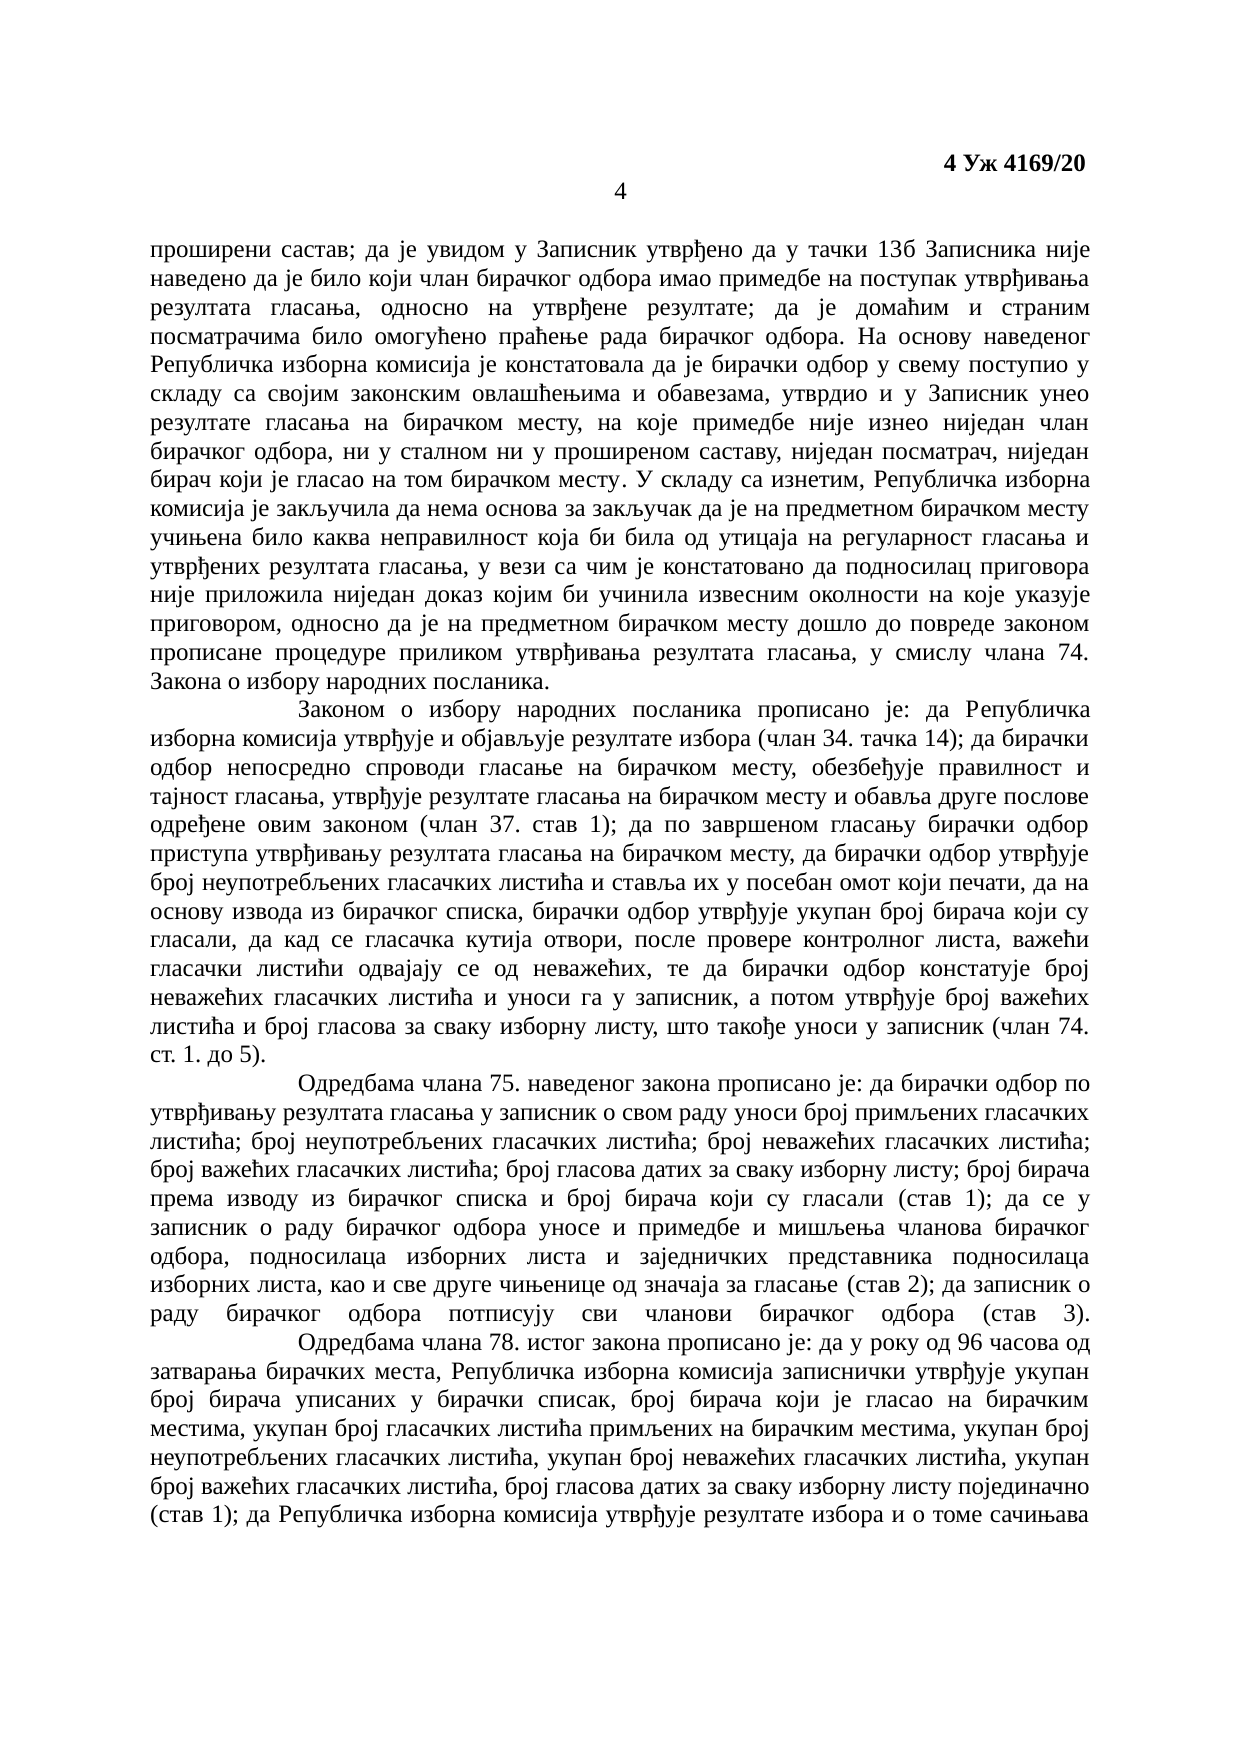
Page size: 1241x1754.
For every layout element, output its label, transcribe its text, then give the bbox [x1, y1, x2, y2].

text Законом о избору народних посланика прописано је: да Републичка изборна комисија утврђује и објављује резултате избора (члан 34. тачка 14); да бирачки одбор непосредно спроводи гласање на бирачком месту, обезбеђује правилност и тајност гласања, утврђује резултате гласања на бирачком месту и обавља друге послове одређене овим законом (члан 37. став 1); да по завршеном гласању бирачки одбор приступа утврђивању резултата гласања на бирачком месту, да бирачки одбор утврђује број неупотребљених гласачких листића и ставља их у посебан омот који печати, да на основу извода из бирачког списка, бирачки одбор утврђује укупан број бирача који су гласали, да кад се гласачка кутија отвори, после провере контролног листа, важећи гласачки листићи одвајају се од неважећих, те да бирачки одбор констатује број неважећих гласачких листића и уноси га у записник, а потом утврђује број важећих листића и број гласова за сваку изборну листу, што такође уноси у записник (члан 74. ст. 1. до 5). [150, 694, 1091, 1068]
text проширени састав; да је увидом у Записник утврђено да у тачки 13б Записника није наведено да је било који члан бирачког одбора имао примедбе на поступак утврђивања резултата гласања, односно на утврђене резултате; да је домаћим и страним посматрачима било омогућено праћење рада бирачког одбора. На основу наведеног Републичка изборна комисија је констатовала да је бирачки одбор у свему поступио у складу са својим законским овлашћењима и обавезама, утврдио и у Записник унео резултате гласања на бирачком месту, на које примедбе није изнео ниједан члан бирачког одбора, ни у сталном ни у проширеном саставу, ниједан посматрач, ниједан бирач који је гласао на том бирачком месту. У складу са изнетим, Републичка изборна комисија је закључила да нема основа за закључак да је на предметном бирачком месту учињена било каква неправилност која би била од утицаја на регуларност гласања и утврђених резултата гласања, у вези са чим је констатовано да подносилац приговора није приложила ниједан доказ којим би учинила извесним околности на које указује приговором, односно да је на предметном бирачком месту дошло до повреде законом прописане процедуре приликом утврђивања резултата гласања, у смислу члана 74. Закона о избору народних посланика. [150, 234, 1091, 694]
text Одредбама члана 75. наведеног закона прописано је: да бирачки одбор по утврђивању резултата гласања у записник о свом раду уноси број примљених гласачких листића; број неупотребљених гласачких листића; број неважећих гласачких листића; број важећих гласачких листића; број гласова датих за сваку изборну листу; број бирача према изводу из бирачког списка и број бирача који су гласали (став 1); да се у записник о раду бирачког одбора уносе и примедбе и мишљења чланова бирачког одбора, подносилаца изборних листа и заједничких представника подносилаца изборних листа, као и све друге чињенице од значаја за гласање (став 2); да записник о раду бирачког одбора потписују сви чланови бирачког одбора (став 3). Одредбама члана 78. истог закона прописано је: да у року од 96 часова од затварања бирачких места, Републичка изборна комисија записнички утврђује укупан број бирача уписаних у бирачки списак, број бирача који је гласао на бирачким местима, укупан број гласачких листића примљених на бирачким местима, укупан број неупотребљених гласачких листића, укупан број неважећих гласачких листића, укупан број важећих гласачких листића, број гласова датих за сваку изборну листу појединачно (став 1); да Републичка изборна комисија утврђује резултате избора и о томе сачињава [150, 1068, 1091, 1528]
